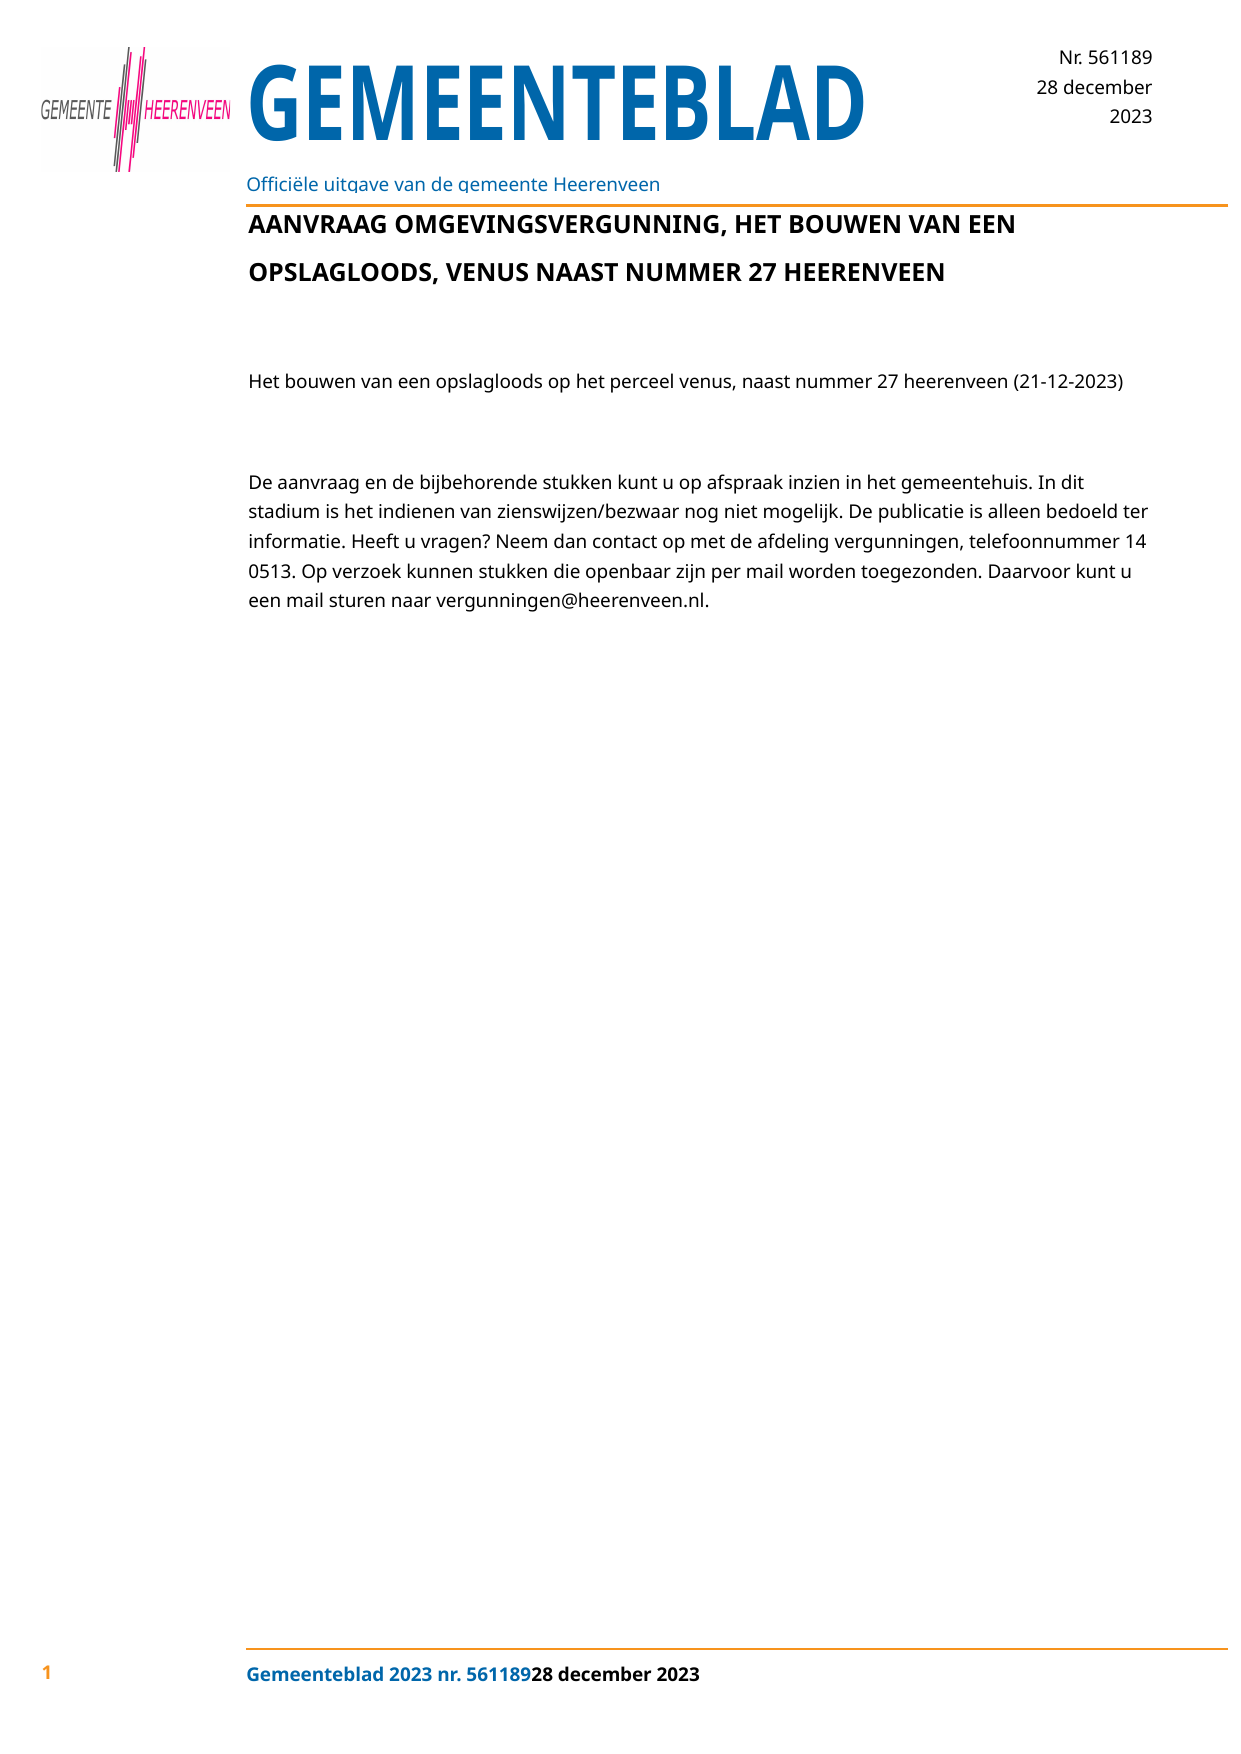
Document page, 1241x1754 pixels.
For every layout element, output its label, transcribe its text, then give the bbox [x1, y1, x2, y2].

text De aanvraag en de bijbehorende stukken kunt u op afspraak inzien in het gemeentehuis. In dit stadium is het indienen van zienswijzen/bezwaar nog niet mogelijk. De publicatie is alleen bedoeld ter informatie. Heeft u vragen? Neem dan contact op met de afdeling vergunningen, telefoonnummer 14 0513. Op verzoek kunnen stukken die openbaar zijn per mail worden toegezonden. Daarvoor kunt u een mail sturen naar vergunningen@heerenveen.nl. [248, 469, 1152, 613]
text AANVRAAG OMGEVINGSVERGUNNING, HET BOUWEN VAN EEN OPSLAGLOODS, VENUS NAAST NUMMER 27 HEERENVEEN [248, 207, 1152, 288]
text Het bouwen van een opslagloods op het perceel venus, naast nummer 27 heerenveen (21-12-2023) [248, 368, 1152, 394]
picture [41, 47, 231, 172]
